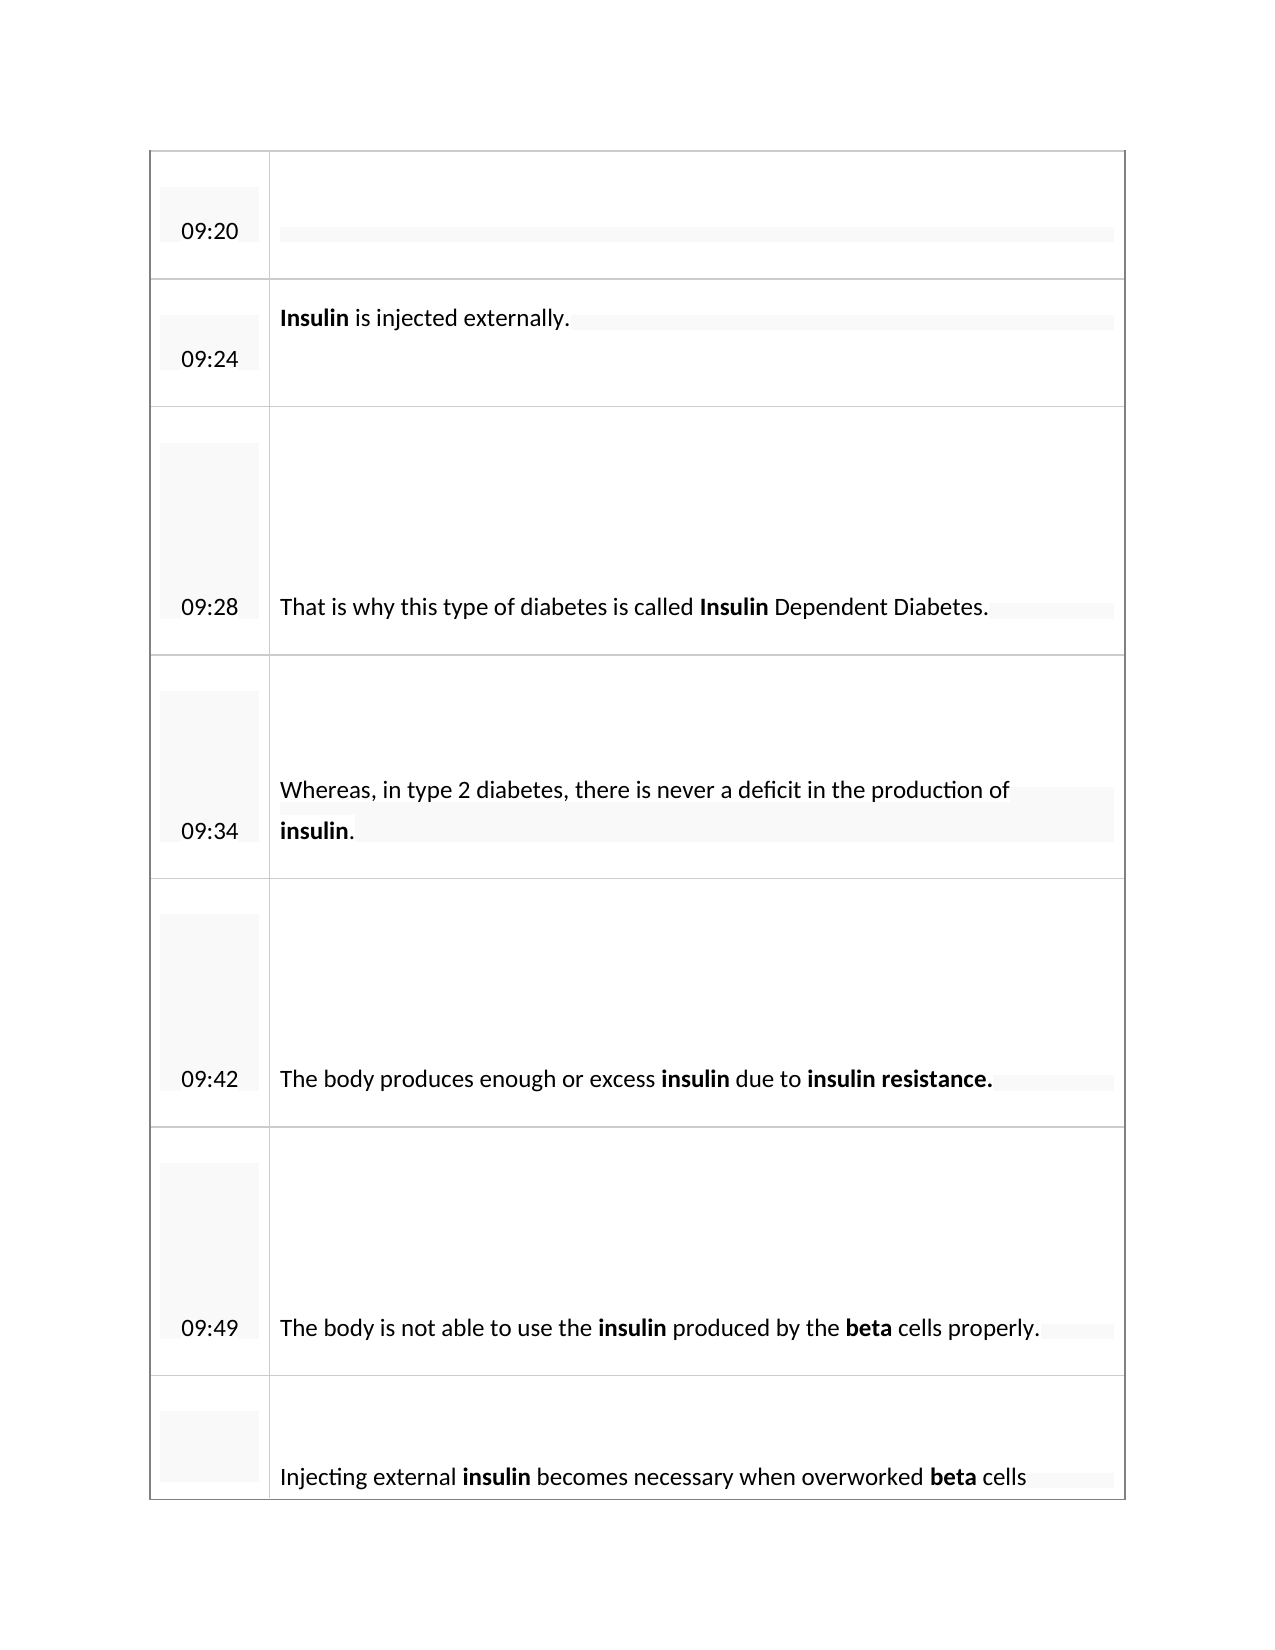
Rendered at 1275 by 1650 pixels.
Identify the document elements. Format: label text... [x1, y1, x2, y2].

table_cell Whereas, in type 2 diabetes, there is never a deficit in the production of insulin. [270, 656, 1124, 878]
table_cell 09:28 [151, 407, 269, 654]
table_cell 09:42 [151, 879, 269, 1126]
table_cell 09:24 [151, 280, 269, 406]
table_cell 09:49 [151, 1128, 269, 1374]
table_cell The body produces enough or excess insulin due to insulin resistance. [270, 879, 1124, 1126]
table_cell 09:34 [151, 656, 269, 878]
table_cell The body is not able to use the insulin produced by the beta cells properly. [270, 1128, 1124, 1374]
table_cell [151, 1376, 269, 1498]
table_cell 09:20 [151, 152, 269, 278]
table_cell [270, 152, 1124, 278]
table_cell Injecting external insulin becomes necessary when overworked beta cells [270, 1376, 1124, 1498]
table_cell That is why this type of diabetes is called Insulin Dependent Diabetes. [270, 407, 1124, 654]
table_cell Insulin is injected externally. [270, 280, 1124, 406]
